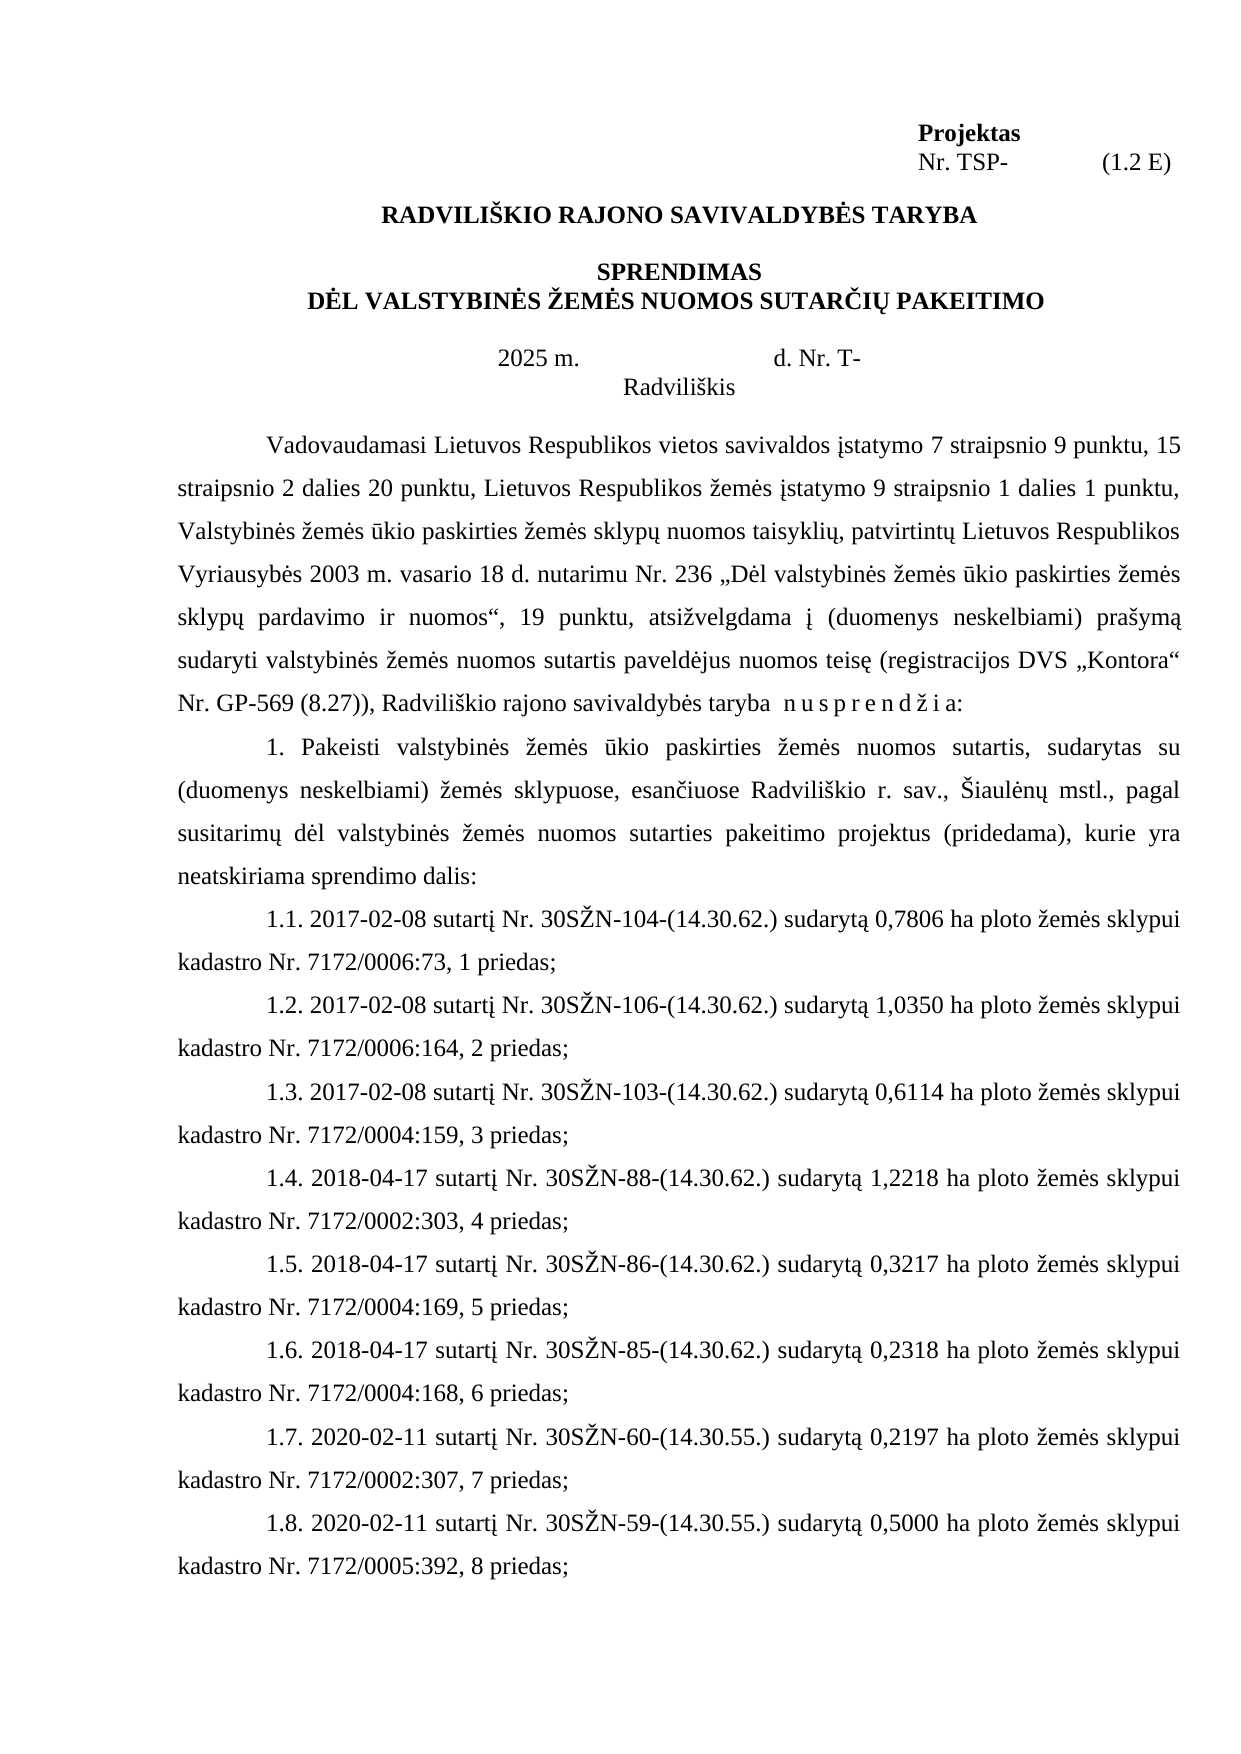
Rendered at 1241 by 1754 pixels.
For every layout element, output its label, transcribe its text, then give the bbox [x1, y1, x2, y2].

text Vadovaudamasi Lietuvos Respublikos vietos savivaldos įstatymo 7 straipsnio 9 punktu, 15 straipsnio 2 dalies 20 punktu, Lietuvos Respublikos žemės įstatymo 9 straipsnio 1 dalies 1 punktu, Valstybinės žemės ūkio paskirties žemės sklypų nuomos taisyklių, patvirtintų Lietuvos Respublikos Vyriausybės 2003 m. vasario 18 d. nutarimu Nr. 236 „Dėl valstybinės žemės ūkio paskirties žemės sklypų pardavimo ir nuomos“, 19 punktu, atsižvelgdama į (duomenys neskelbiami) prašymą sudaryti valstybinės žemės nuomos sutartis paveldėjus nuomos teisę (registracijos DVS „Kontora“ Nr. GP-569 (8.27)), Radviliškio rajono savivaldybės taryba nusprendžia: [177, 430, 1181, 717]
text Radviliškis [177, 372, 1181, 401]
text 1. Pakeisti valstybinės žemės ūkio paskirties žemės nuomos sutartis, sudarytas su (duomenys neskelbiami) žemės sklypuose, esančiuose Radviliškio r. sav., Šiaulėnų mstl., pagal susitarimų dėl valstybinės žemės nuomos sutarties pakeitimo projektus (pridedama), kurie yra neatskiriama sprendimo dalis: [177, 732, 1181, 890]
text Nr. TSP- (1.2 E) [918, 147, 1181, 176]
text 1.2. 2017-02-08 sutartį Nr. 30SŽN-106-(14.30.62.) sudarytą 1,0350 ha ploto žemės sklypui kadastro Nr. 7172/0006:164, 2 priedas; [177, 990, 1181, 1062]
text 1.3. 2017-02-08 sutartį Nr. 30SŽN-103-(14.30.62.) sudarytą 0,6114 ha ploto žemės sklypui kadastro Nr. 7172/0004:159, 3 priedas; [177, 1077, 1181, 1148]
text SPRENDIMAS [177, 257, 1181, 286]
text 1.1. 2017-02-08 sutartį Nr. 30SŽN-104-(14.30.62.) sudarytą 0,7806 ha ploto žemės sklypui kadastro Nr. 7172/0006:73, 1 priedas; [177, 904, 1181, 976]
text DĖL VALSTYBINĖS ŽEMĖS NUOMOS sutarčių pakeitimo [177, 286, 1181, 315]
text 1.7. 2020-02-11 sutartį Nr. 30SŽN-60-(14.30.55.) sudarytą 0,2197 ha ploto žemės sklypui kadastro Nr. 7172/0002:307, 7 priedas; [177, 1422, 1181, 1493]
text RADVILIŠKIO RAJONO SAVIVALDYBĖS TARYBA [177, 200, 1181, 228]
subtitle Projektas [918, 118, 1181, 147]
text 1.8. 2020-02-11 sutartį Nr. 30SŽN-59-(14.30.55.) sudarytą 0,5000 ha ploto žemės sklypui kadastro Nr. 7172/0005:392, 8 priedas; [177, 1508, 1181, 1580]
text 2025 m. d. Nr. T- [177, 343, 1181, 372]
text 1.5. 2018-04-17 sutartį Nr. 30SŽN-86-(14.30.62.) sudarytą 0,3217 ha ploto žemės sklypui kadastro Nr. 7172/0004:169, 5 priedas; [177, 1249, 1181, 1321]
text 1.6. 2018-04-17 sutartį Nr. 30SŽN-85-(14.30.62.) sudarytą 0,2318 ha ploto žemės sklypui kadastro Nr. 7172/0004:168, 6 priedas; [177, 1335, 1181, 1407]
text 1.4. 2018-04-17 sutartį Nr. 30SŽN-88-(14.30.62.) sudarytą 1,2218 ha ploto žemės sklypui kadastro Nr. 7172/0002:303, 4 priedas; [177, 1163, 1181, 1235]
